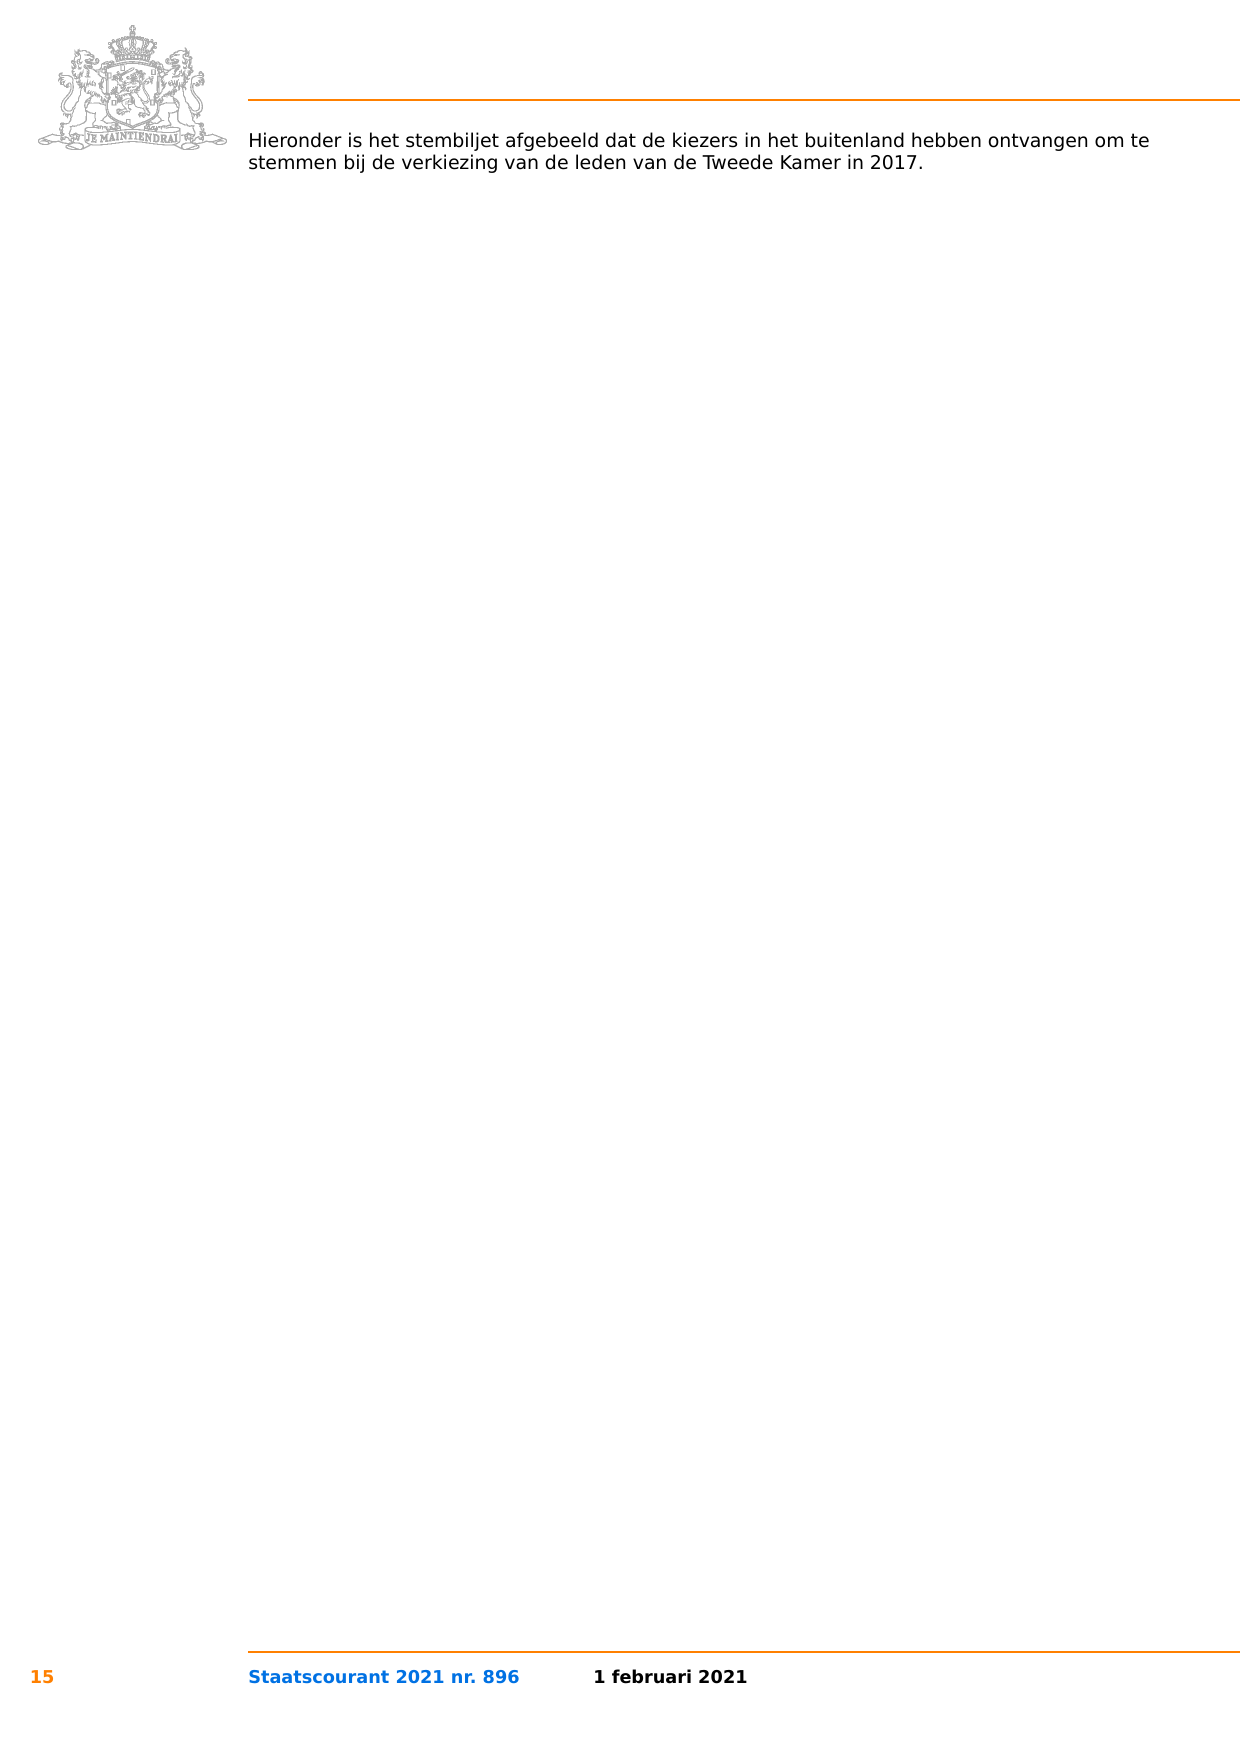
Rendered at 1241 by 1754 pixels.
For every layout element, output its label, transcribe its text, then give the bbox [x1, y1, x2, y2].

picture [38, 25, 227, 150]
text Hieronder is het stembiljet afgebeeld dat de kiezers in het buitenland hebben ontvangen om te stemmen bij de verkiezing van de leden van de Tweede Kamer in 2017. [248, 130, 1163, 174]
